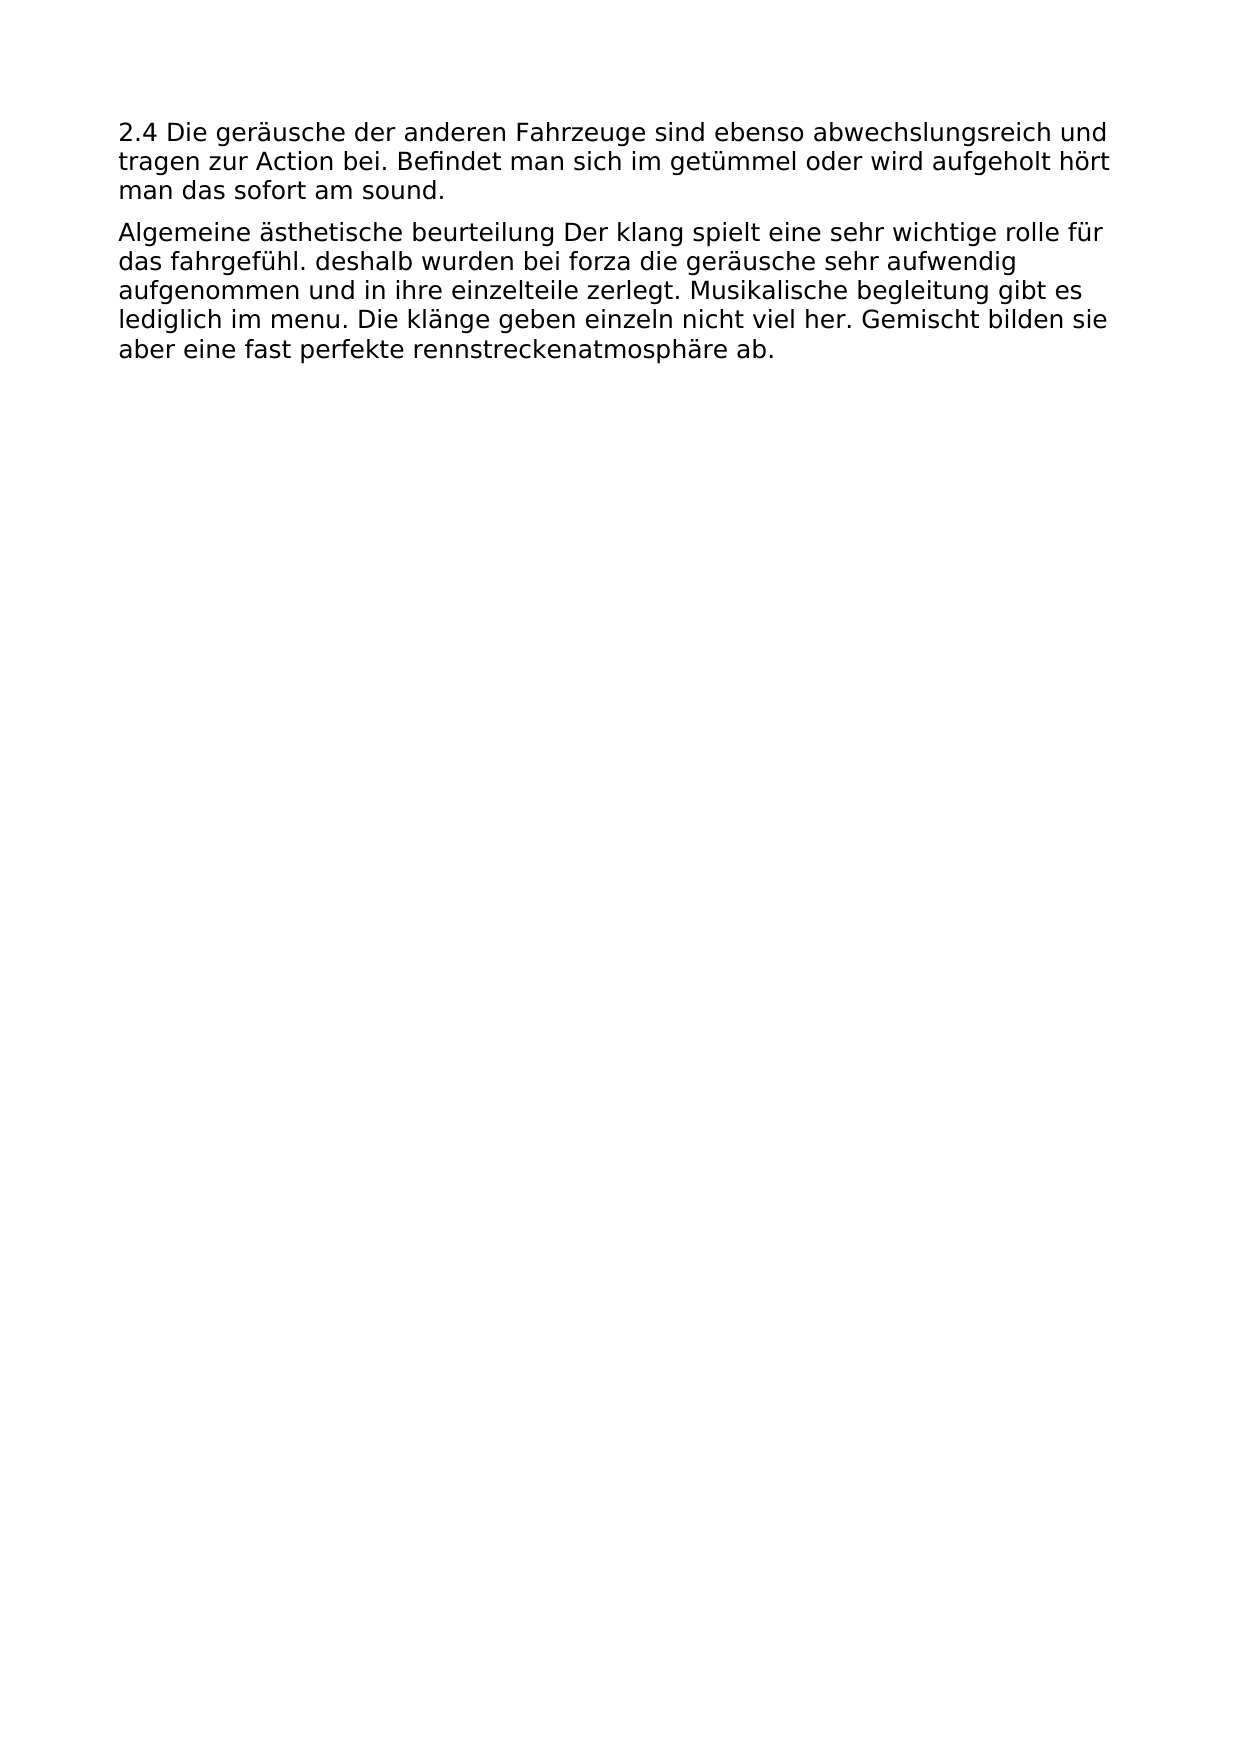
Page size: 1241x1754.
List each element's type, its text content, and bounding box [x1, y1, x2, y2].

text 2.4 Die geräusche der anderen Fahrzeuge sind ebenso abwechslungsreich und tragen zur Action bei. Befindet man sich im getümmel oder wird aufgeholt hört man das sofort am sound. [118, 118, 1122, 206]
text Algemeine ästhetische beurteilung Der klang spielt eine sehr wichtige rolle für das fahrgefühl. deshalb wurden bei forza die geräusche sehr aufwendig aufgenommen und in ihre einzelteile zerlegt. Musikalische begleitung gibt es lediglich im menu. Die klänge geben einzeln nicht viel her. Gemischt bilden sie aber eine fast perfekte rennstreckenatmosphäre ab. [118, 218, 1122, 364]
